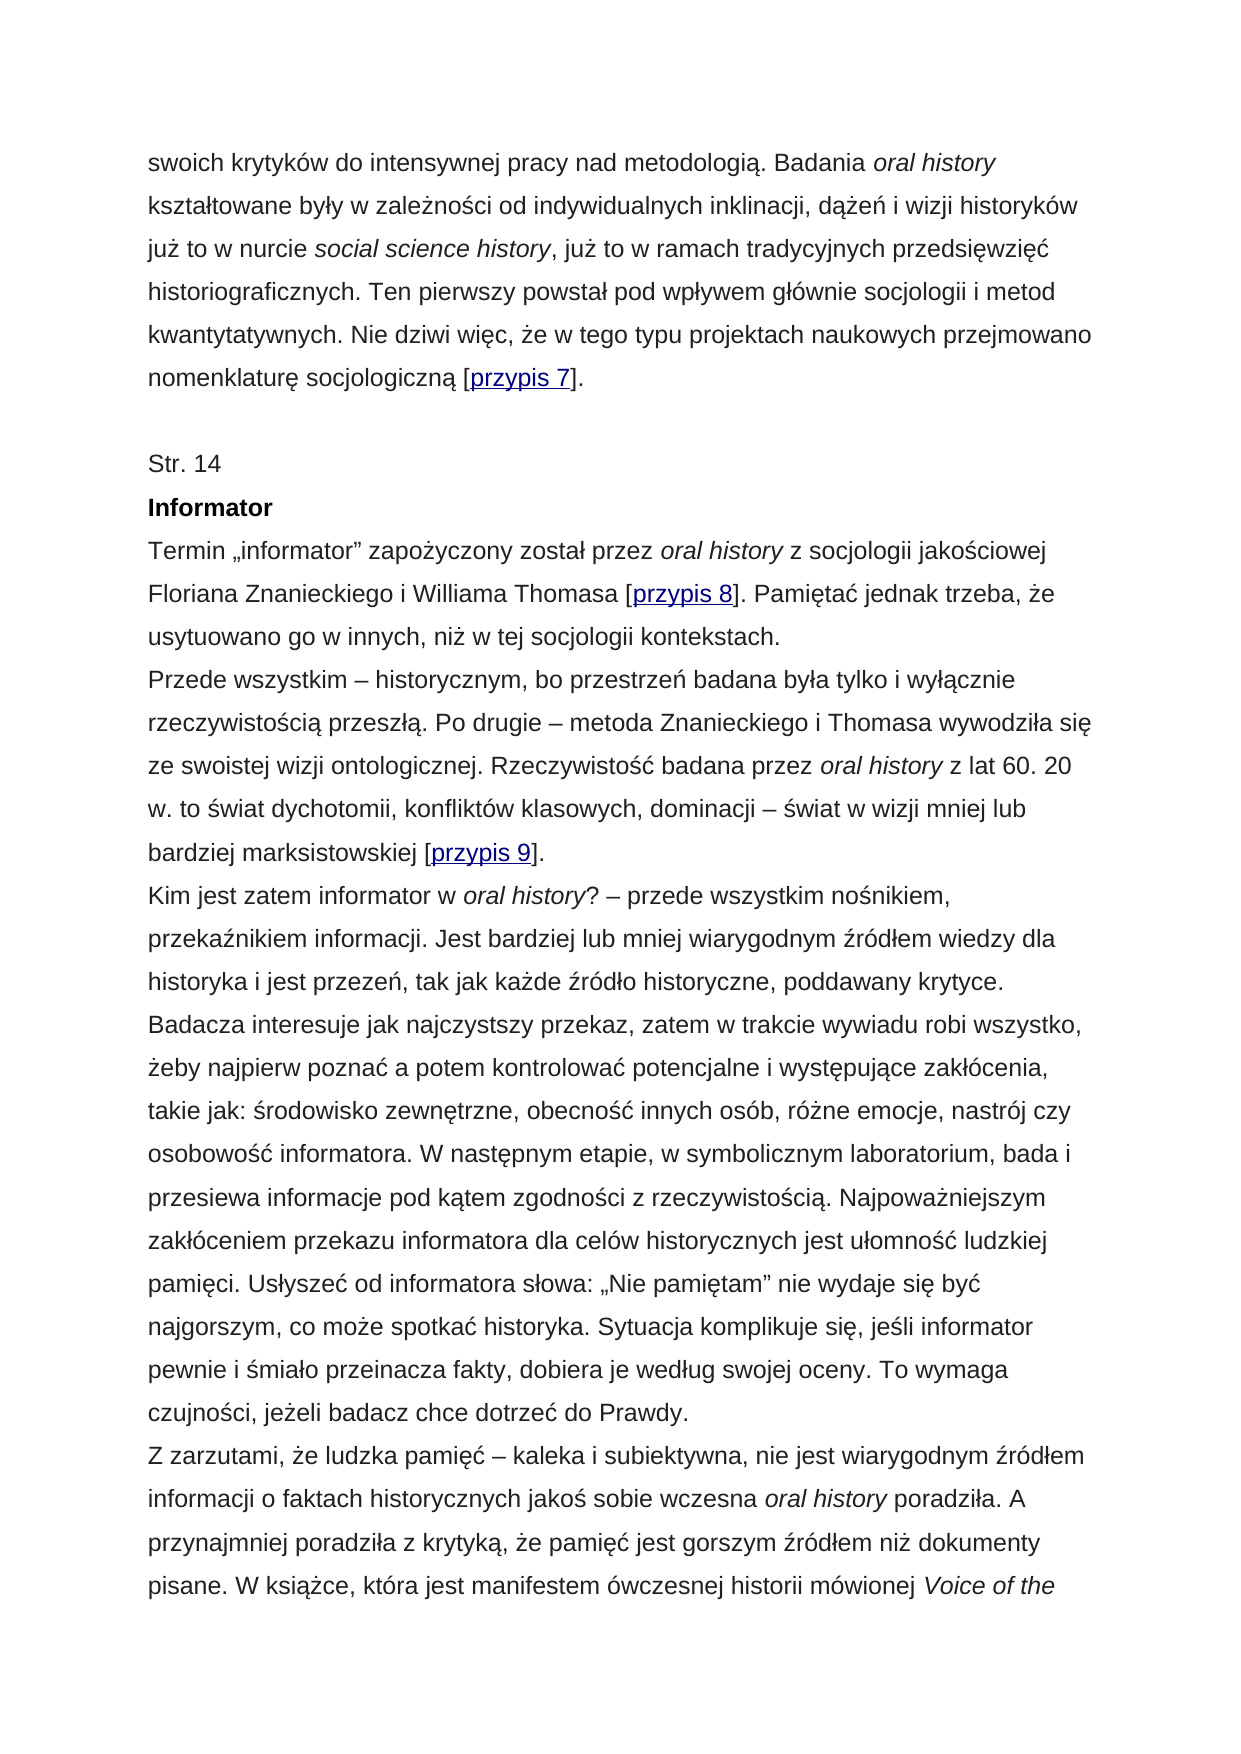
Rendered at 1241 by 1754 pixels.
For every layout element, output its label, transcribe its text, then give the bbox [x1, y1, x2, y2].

text Str. 14 [148, 449, 1093, 478]
text Termin „informator” zapożyczony został przez oral history z socjologii jakościowej Floriana Znanieckiego i Williama Thomasa [przypis 8]. Pamiętać jednak trzeba, że usytuowano go w innych, niż w tej socjologii kontekstach. [148, 536, 1093, 651]
text Z zarzutami, że ludzka pamięć – kaleka i subiektywna, nie jest wiarygodnym źródłem informacji o faktach historycznych jakoś sobie wczesna oral history poradziła. A przynajmniej poradziła z krytyką, że pamięć jest gorszym źródłem niż dokumenty pisane. W książce, która jest manifestem ówczesnej historii mówionej Voice of the [148, 1441, 1093, 1599]
subtitle Informator [148, 493, 1093, 521]
text Kim jest zatem informator w oral history? – przede wszystkim nośnikiem, przekaźnikiem informacji. Jest bardziej lub mniej wiarygodnym źródłem wiedzy dla historyka i jest przezeń, tak jak każde źródło historyczne, poddawany krytyce. Badacza interesuje jak najczystszy przekaz, zatem w trakcie wywiadu robi wszystko, żeby najpierw poznać a potem kontrolować potencjalne i występujące zakłócenia, takie jak: środowisko zewnętrzne, obecność innych osób, różne emocje, nastrój czy osobowość informatora. W następnym etapie, w symbolicznym laboratorium, bada i przesiewa informacje pod kątem zgodności z rzeczywistością. Najpoważniejszym zakłóceniem przekazu informatora dla celów historycznych jest ułomność ludzkiej pamięci. Usłyszeć od informatora słowa: „Nie pamiętam” nie wydaje się być najgorszym, co może spotkać historyka. Sytuacja komplikuje się, jeśli informator pewnie i śmiało przeinacza fakty, dobiera je według swojej oceny. To wymaga czujności, jeżeli badacz chce dotrzeć do Prawdy. [148, 881, 1093, 1427]
text swoich krytyków do intensywnej pracy nad metodologią. Badania oral history kształtowane były w zależności od indywidualnych inklinacji, dążeń i wizji historyków już to w nurcie social science history, już to w ramach tradycyjnych przedsięwzięć historiograficznych. Ten pierwszy powstał pod wpływem głównie socjologii i metod kwantytatywnych. Nie dziwi więc, że w tego typu projektach naukowych przejmowano nomenklaturę socjologiczną [przypis 7]. [148, 148, 1093, 392]
text Przede wszystkim – historycznym, bo przestrzeń badana była tylko i wyłącznie rzeczywistością przeszłą. Po drugie – metoda Znanieckiego i Thomasa wywodziła się ze swoistej wizji ontologicznej. Rzeczywistość badana przez oral history z lat 60. 20 w. to świat dychotomii, konfliktów klasowych, dominacji – świat w wizji mniej lub bardziej marksistowskiej [przypis 9]. [148, 665, 1093, 866]
